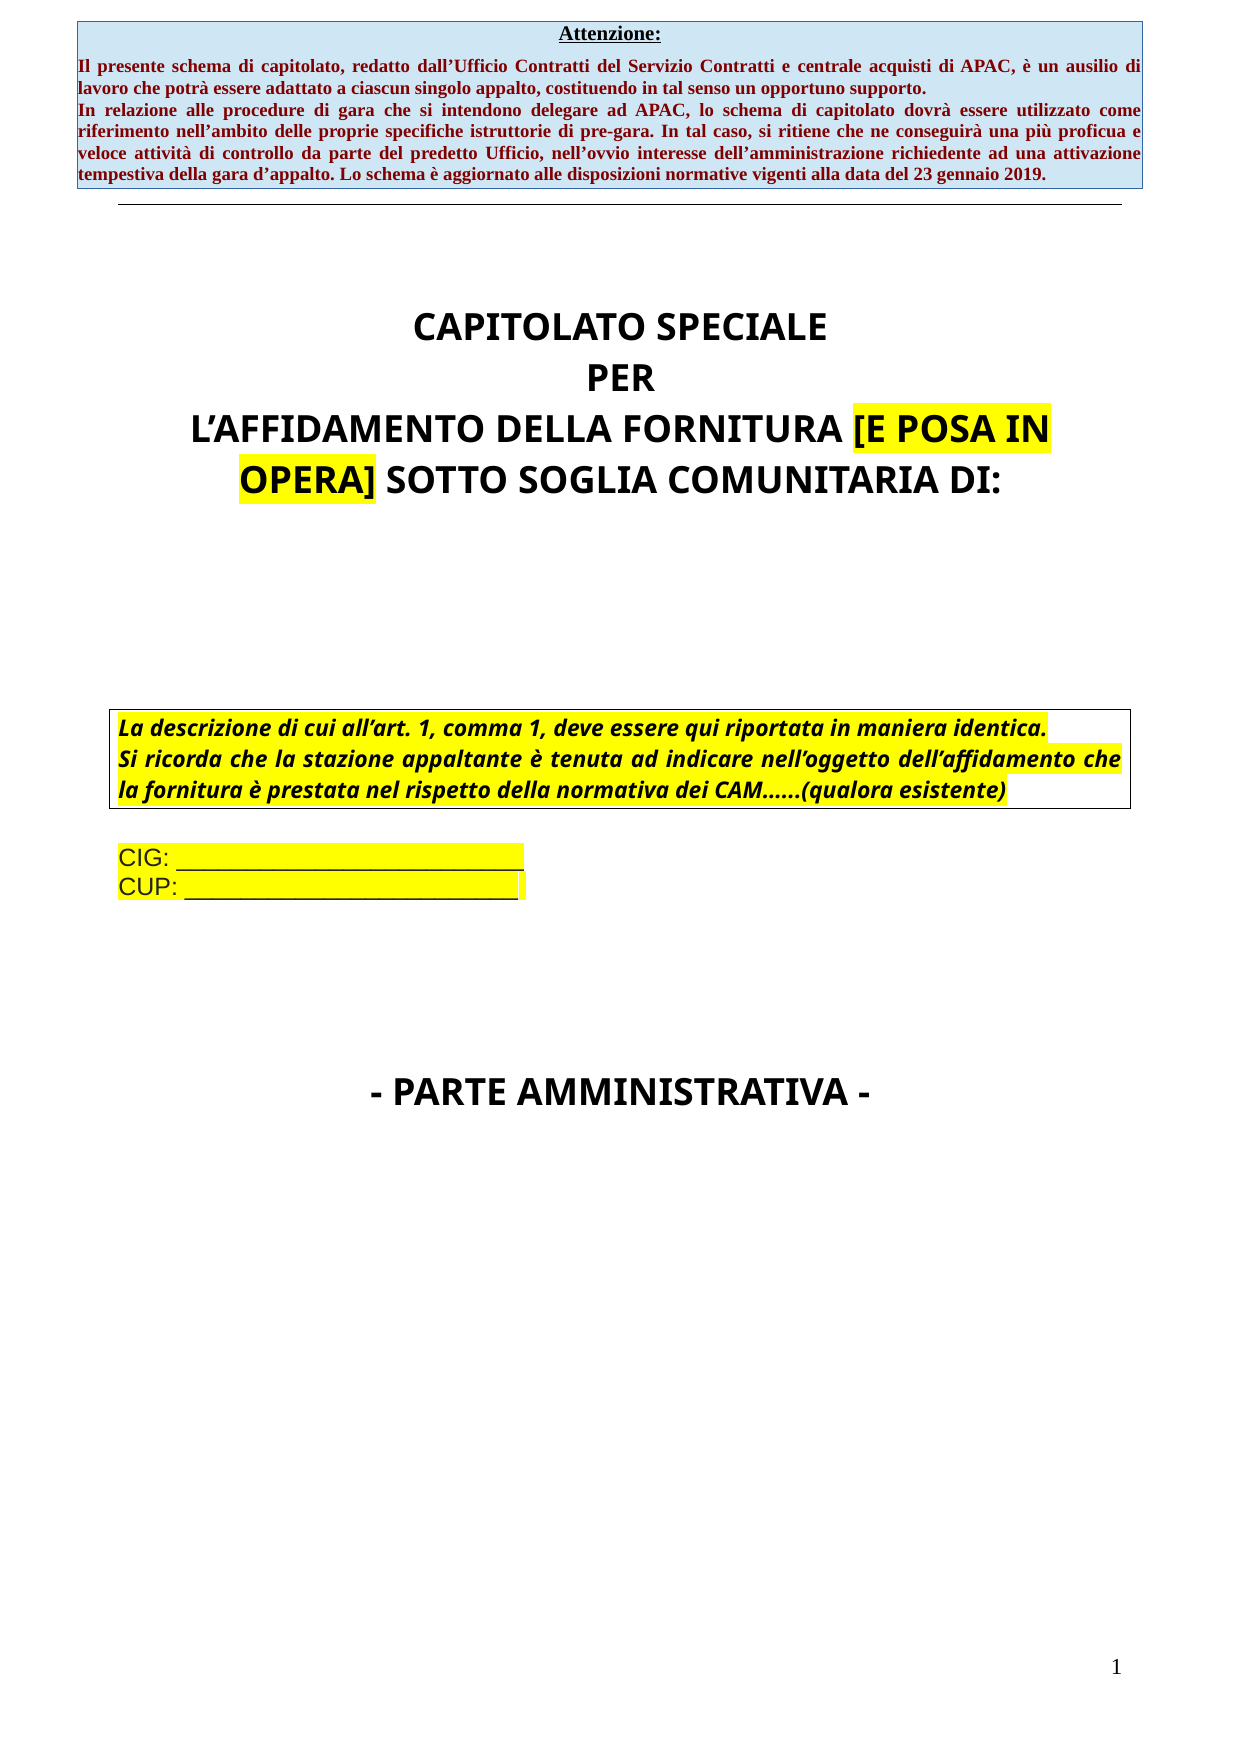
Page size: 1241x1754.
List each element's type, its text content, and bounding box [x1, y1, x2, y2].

text CAPITOLATO SPECIALE [118, 300, 1122, 351]
text Si ricorda che la stazione appaltante è tenuta ad indicare nell’oggetto dell’affidamento che la fornitura è prestata nel rispetto della normativa dei CAM…...(qualora esistente) [110, 740, 1130, 808]
text La descrizione di cui all’art. 1, comma 1, deve essere qui riportata in maniera identica. [110, 710, 1130, 740]
text CUP: ________________________ [118, 871, 1122, 900]
text L’AFFIDAMENTO DELLA FORNITURA [E POSA IN OPERA] SOTTO SOGLIA COMUNITARIA DI: [118, 402, 1122, 504]
text PER [118, 351, 1122, 402]
text CIG: _________________________ [118, 843, 1122, 871]
text - PARTE AMMINISTRATIVA - [118, 1065, 1122, 1116]
